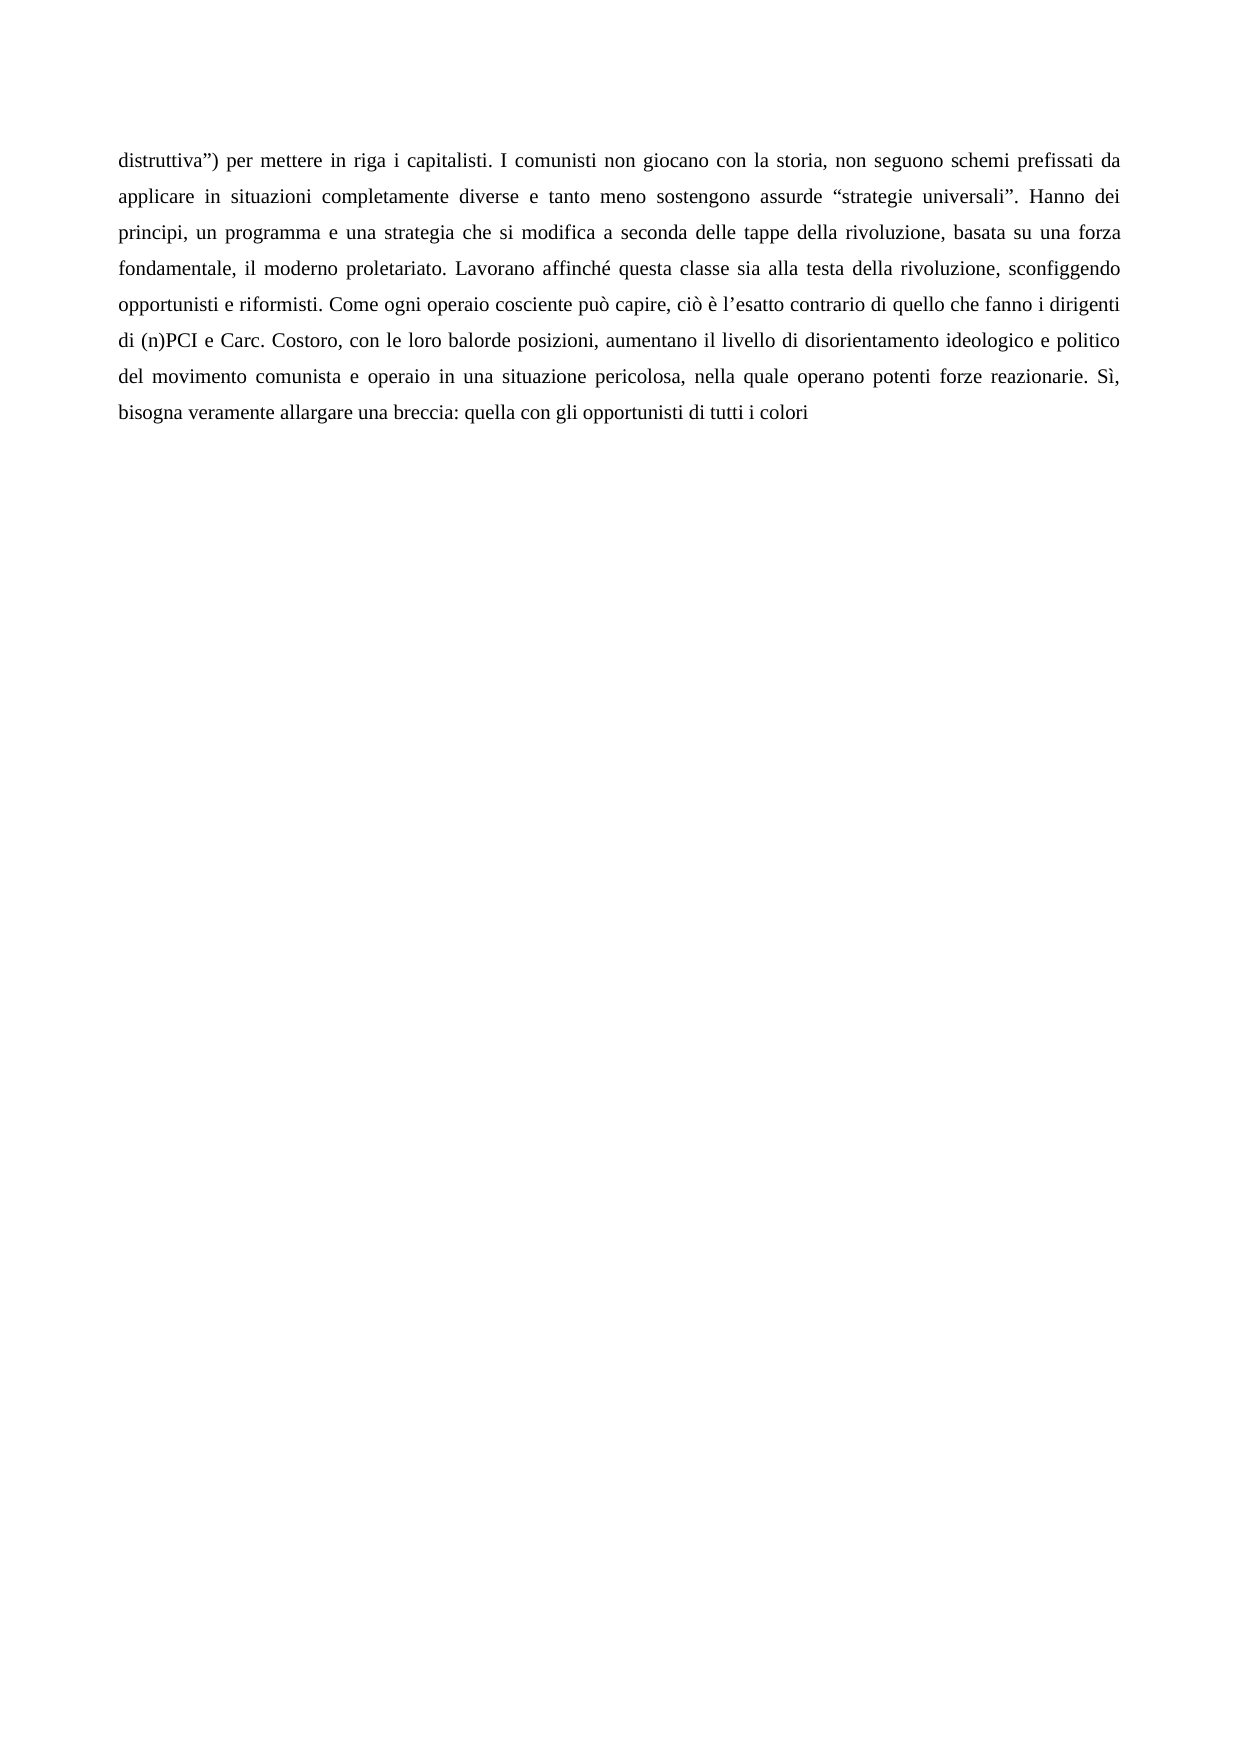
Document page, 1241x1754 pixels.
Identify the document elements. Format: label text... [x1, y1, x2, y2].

text distruttiva”) per mettere in riga i capitalisti. I comunisti non giocano con la storia, non seguono schemi prefissati da applicare in situazioni completamente diverse e tanto meno sostengono assurde “strategie universali”. Hanno dei principi, un programma e una strategia che si modifica a seconda delle tappe della rivoluzione, basata su una forza fondamentale, il moderno proletariato. Lavorano affinché questa classe sia alla testa della rivoluzione, sconfiggendo opportunisti e riformisti. Come ogni operaio cosciente può capire, ciò è l’esatto contrario di quello che fanno i dirigenti di (n)PCI e Carc. Costoro, con le loro balorde posizioni, aumentano il livello di disorientamento ideologico e politico del movimento comunista e operaio in una situazione pericolosa, nella quale operano potenti forze reazionarie. Sì, bisogna veramente allargare una breccia: quella con gli opportunisti di tutti i colori [118, 148, 1122, 424]
